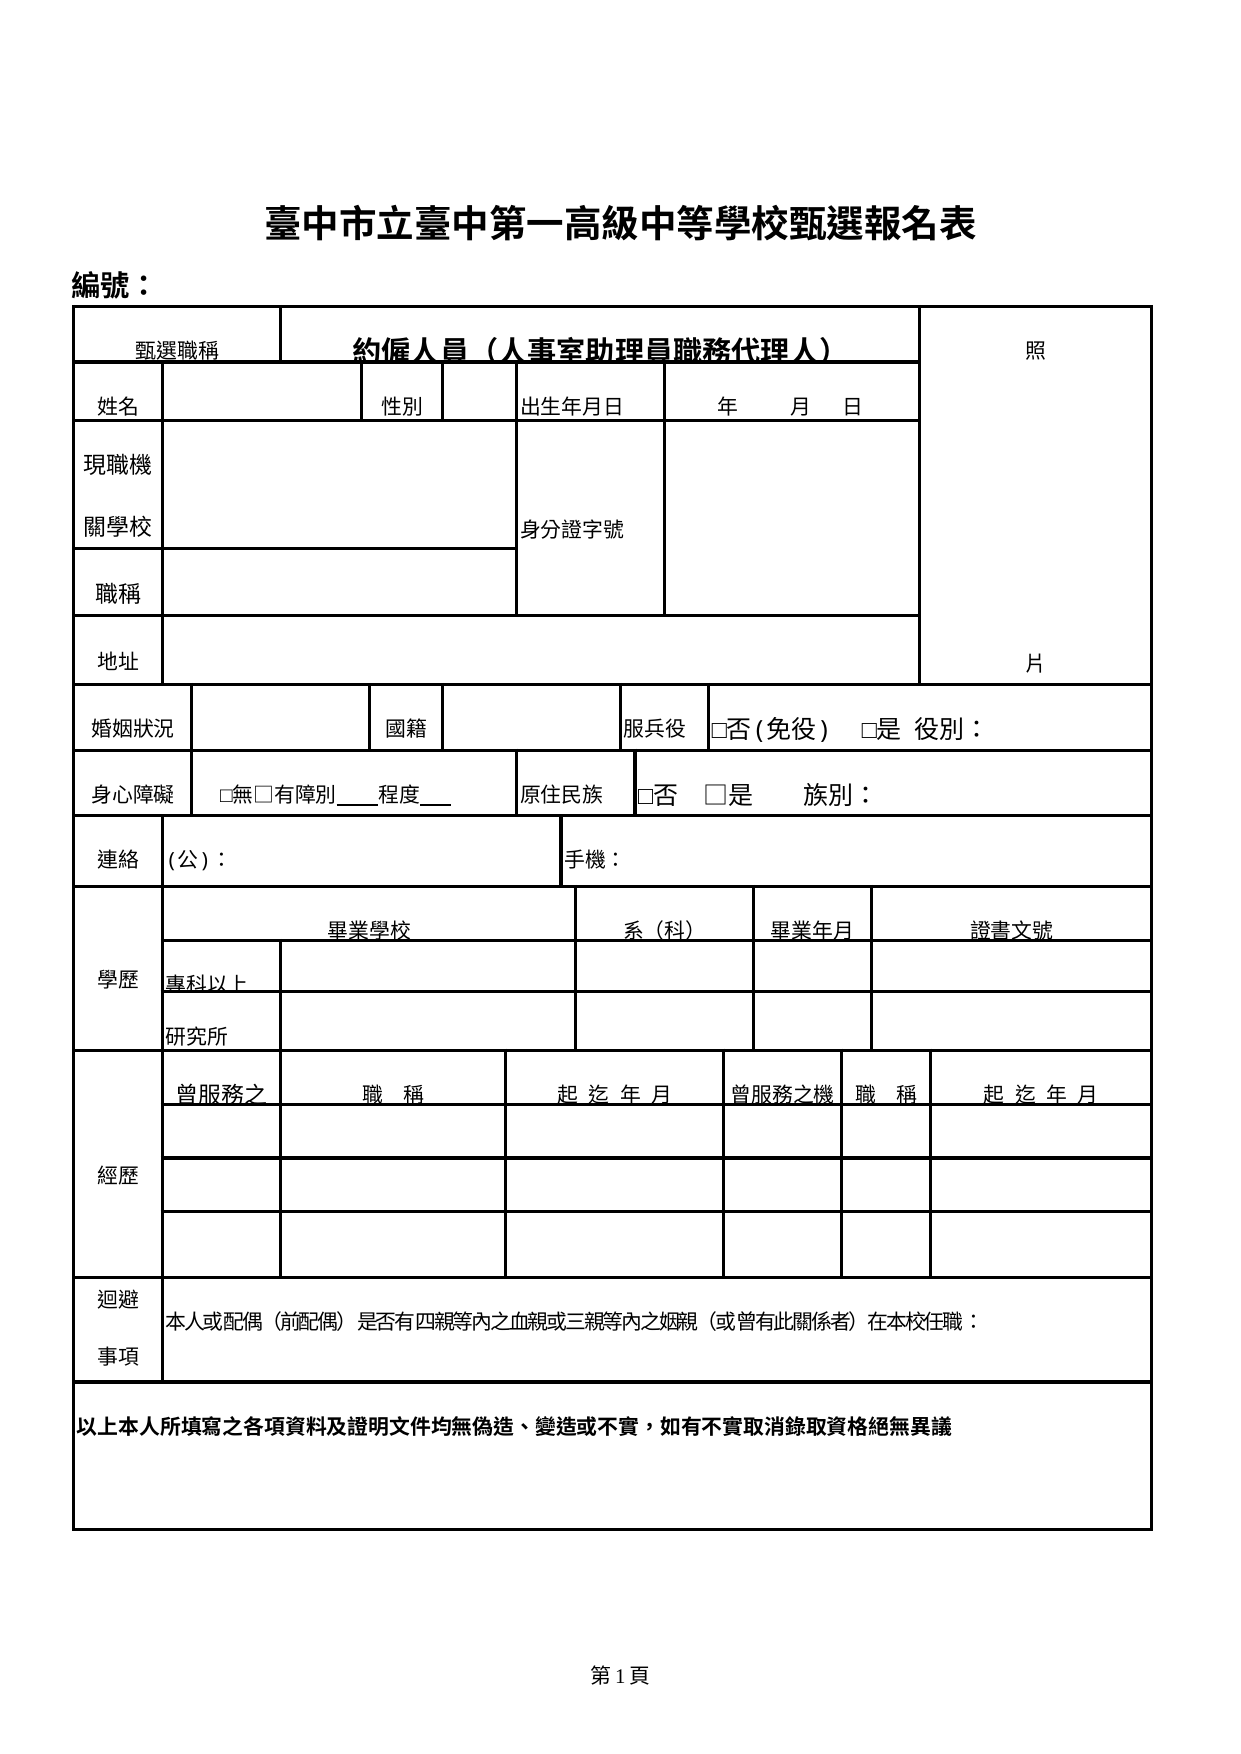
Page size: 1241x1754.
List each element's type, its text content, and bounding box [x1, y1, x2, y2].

table_cell [164, 617, 918, 683]
table_cell 專科以上 [164, 942, 279, 990]
table_cell 姓名 [75, 364, 161, 418]
table_cell [164, 1106, 279, 1156]
text 臺中市立臺中第一高級中等學校甄選報名表 [71, 180, 1169, 242]
table_cell [164, 1213, 279, 1276]
table_cell 曾服務之機關學校 [725, 1052, 840, 1103]
table_cell 職 稱 [282, 1052, 504, 1103]
table_cell 年 月 日 [666, 364, 918, 418]
table_cell [932, 1213, 1150, 1276]
table_cell 連絡 電話 [75, 817, 161, 885]
table_cell [725, 1160, 840, 1210]
table_cell □否 □是 族別： [637, 752, 1150, 814]
table_cell [282, 993, 574, 1048]
table_cell 經歷 [75, 1052, 161, 1276]
table_header 甄選職稱 [75, 308, 279, 360]
table_cell 本人或配偶（前配偶）是否有四親等內之血親或三親等內之姻親（或曾有此關係者）在本校任職： □否 □是(請填姓名： 關係： ) [164, 1279, 1150, 1380]
table_cell 婚姻狀況 [75, 686, 190, 748]
table_cell [282, 942, 574, 990]
table_cell [932, 1106, 1150, 1156]
table_cell [843, 1106, 929, 1156]
table_cell [755, 993, 870, 1048]
table_cell [282, 1106, 504, 1156]
table_cell 國籍 [371, 686, 441, 748]
table_cell [444, 686, 619, 748]
table_cell 證書文號 [873, 888, 1150, 939]
table_cell 身心障礙 [75, 752, 190, 814]
table_cell 身分證字號 [518, 422, 663, 614]
table_cell 以上本人所填寫之各項資料及證明文件均無偽造、變造或不實，如有不實取消錄取資格絕無異議 報名人員切結簽章： 填表日期： 112 年 月 日 [75, 1384, 1150, 1528]
table_cell 原住民族 [518, 752, 633, 814]
table_cell 學歷 [75, 888, 161, 1048]
table_cell [873, 942, 1150, 990]
table_header 約僱人員（人事室助理員職務代理人） [282, 308, 918, 360]
table_cell [164, 422, 515, 547]
table_cell 服兵役 [622, 686, 707, 748]
table_cell 研究所 [164, 993, 279, 1048]
table_cell 曾服務之機關學校 [164, 1052, 279, 1103]
table_cell [932, 1160, 1150, 1210]
table_cell [577, 942, 752, 990]
table_cell [444, 364, 515, 418]
table_cell [507, 1213, 722, 1276]
table_cell [843, 1160, 929, 1210]
text 編號： [71, 242, 1169, 305]
table_cell [164, 364, 360, 418]
table_cell 地址 [75, 617, 161, 683]
table_cell □無□有障別 程度 [193, 752, 515, 814]
table_cell 畢業學校 [164, 888, 574, 939]
table_cell 現職機關學校 [75, 422, 161, 547]
table_cell [725, 1213, 840, 1276]
table_cell [507, 1160, 722, 1210]
table_cell 系（科） [577, 888, 752, 939]
table_cell 職 稱 [843, 1052, 929, 1103]
table_cell □否(免役) □是 役別： [710, 686, 1150, 748]
table_cell [843, 1213, 929, 1276]
table_cell 起 迄 年 月 [507, 1052, 722, 1103]
table_cell [282, 1213, 504, 1276]
table_cell (公)： (宅)： [164, 817, 559, 885]
table_cell [193, 686, 368, 748]
table_cell [755, 942, 870, 990]
table_cell [725, 1106, 840, 1156]
table_cell [164, 1160, 279, 1210]
table_cell [282, 1160, 504, 1210]
table_cell 出生年月日 [518, 364, 663, 418]
table_cell [507, 1106, 722, 1156]
table_cell 手機： E-mail： [563, 817, 1150, 885]
table_cell [873, 993, 1150, 1048]
table_cell 畢業年月 [755, 888, 870, 939]
table_cell [164, 550, 515, 614]
table_cell 性別 [363, 364, 441, 418]
table_cell [666, 422, 918, 614]
table_header 照 片 [921, 308, 1150, 683]
table_cell 迴避 事項 [75, 1279, 161, 1380]
table_cell 起 迄 年 月 [932, 1052, 1150, 1103]
table_cell 職稱 [75, 550, 161, 614]
table_cell [577, 993, 752, 1048]
